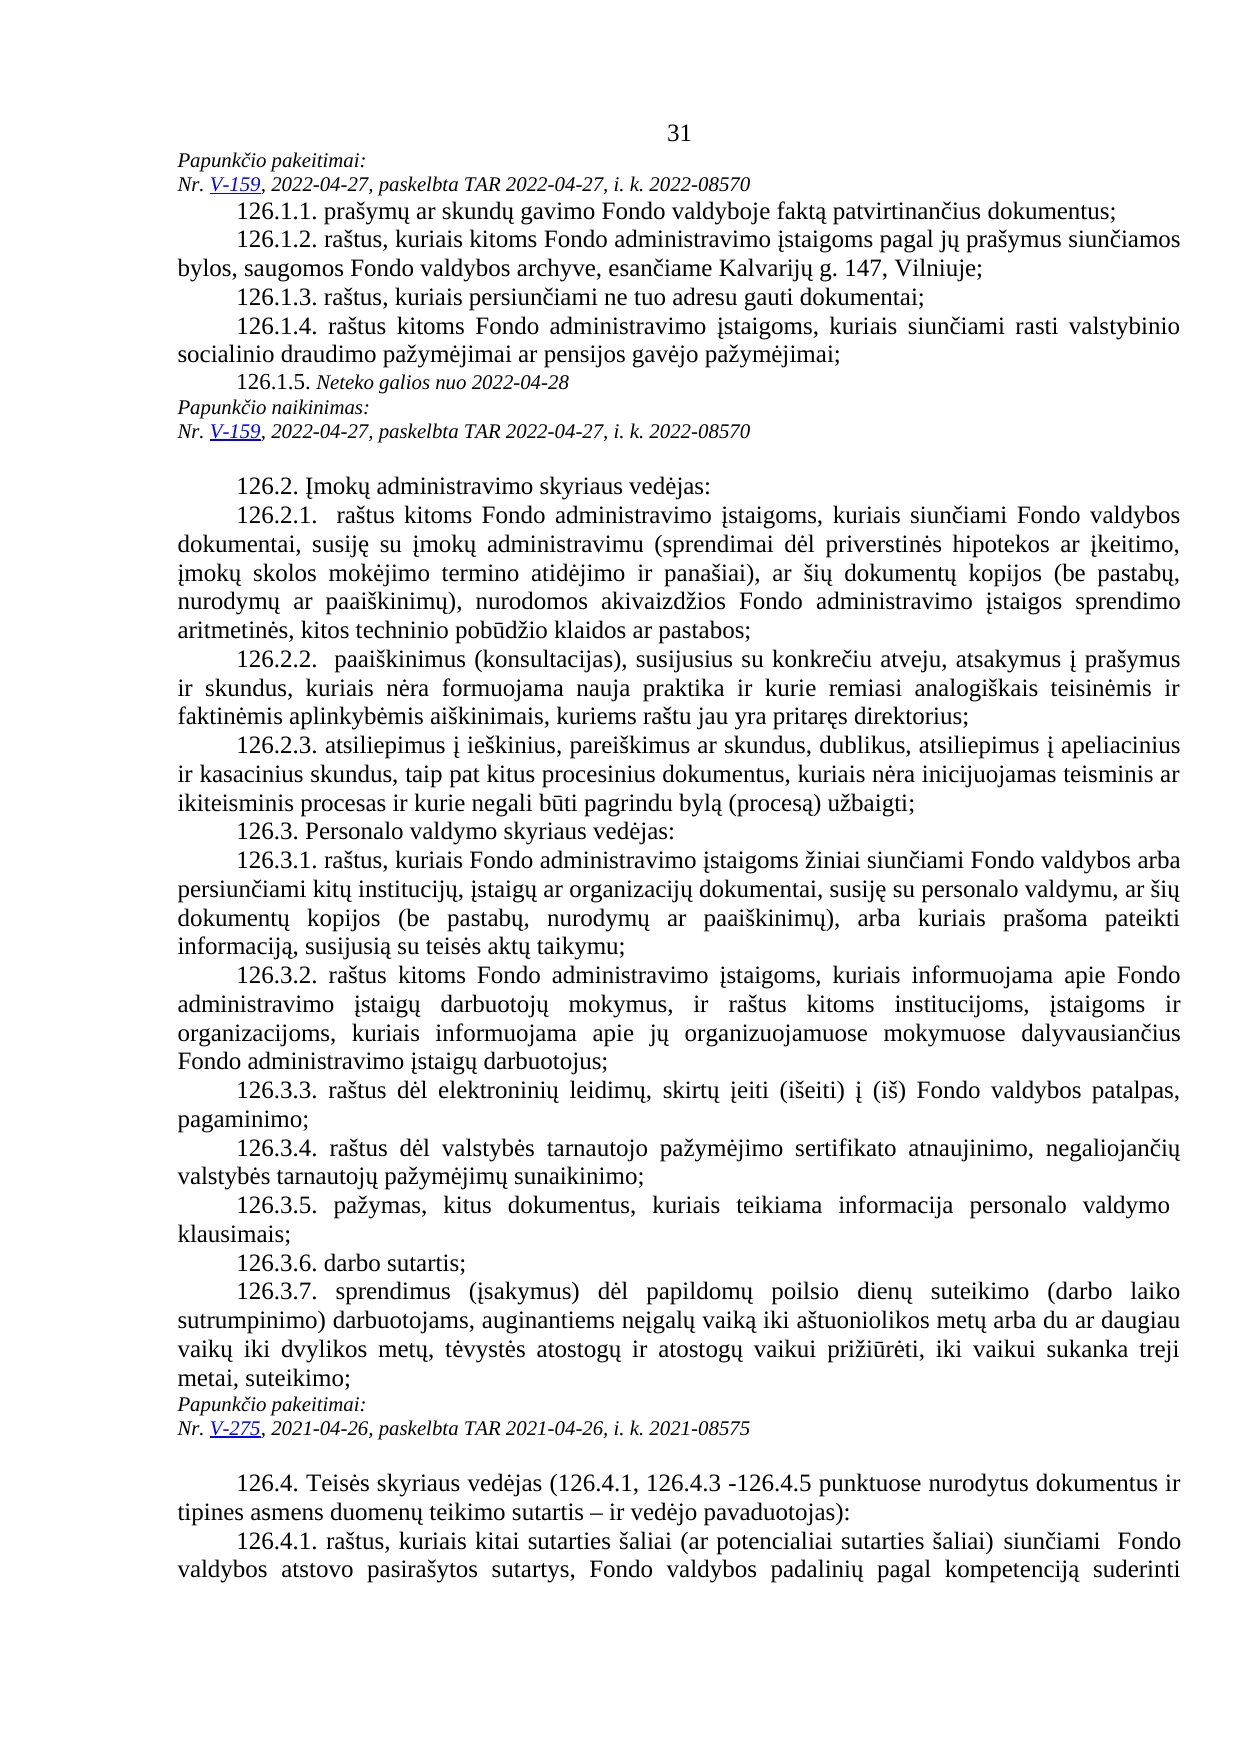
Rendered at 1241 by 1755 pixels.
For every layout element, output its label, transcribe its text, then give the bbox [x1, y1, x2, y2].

text Papunkčio pakeitimai: [177, 148, 1181, 172]
text Nr. V-159, 2022-04-27, paskelbta TAR 2022-04-27, i. k. 2022-08570 [177, 419, 1181, 443]
text 126.2.1. raštus kitoms Fondo administravimo įstaigoms, kuriais siunčiami Fondo valdybos dokumentai, susiję su įmokų administravimu (sprendimai dėl priverstinės hipotekos ar įkeitimo, įmokų skolos mokėjimo termino atidėjimo ir panašiai), ar šių dokumentų kopijos (be pastabų, nurodymų ar paaiškinimų), nurodomos akivaizdžios Fondo administravimo įstaigos sprendimo aritmetinės, kitos techninio pobūdžio klaidos ar pastabos; [177, 500, 1181, 644]
text 126.2. Įmokų administravimo skyriaus vedėjas: [177, 471, 1181, 500]
text 126.1.4. raštus kitoms Fondo administravimo įstaigoms, kuriais siunčiami rasti valstybinio socialinio draudimo pažymėjimai ar pensijos gavėjo pažymėjimai; [177, 311, 1181, 368]
text 126.1.3. raštus, kuriais persiunčiami ne tuo adresu gauti dokumentai; [177, 282, 1181, 311]
text 126.4. Teisės skyriaus vedėjas (126.4.1, 126.4.3 -126.4.5 punktuose nurodytus dokumentus ir tipines asmens duomenų teikimo sutartis – ir vedėjo pavaduotojas): [177, 1468, 1181, 1526]
text 126.3. Personalo valdymo skyriaus vedėjas: [177, 816, 1181, 845]
text 126.1.5. Neteko galios nuo 2022-04-28 [177, 368, 1181, 394]
text 126.3.3. raštus dėl elektroninių leidimų, skirtų įeiti (išeiti) į (iš) Fondo valdybos patalpas, pagaminimo; [177, 1075, 1181, 1133]
text 126.3.6. darbo sutartis; [177, 1248, 1181, 1276]
text 126.2.3. atsiliepimus į ieškinius, pareiškimus ar skundus, dublikus, atsiliepimus į apeliacinius ir kasacinius skundus, taip pat kitus procesinius dokumentus, kuriais nėra inicijuojamas teisminis ar ikiteisminis procesas ir kurie negali būti pagrindu bylą (procesą) užbaigti; [177, 730, 1181, 816]
text 126.3.4. raštus dėl valstybės tarnautojo pažymėjimo sertifikato atnaujinimo, negaliojančių valstybės tarnautojų pažymėjimų sunaikinimo; [177, 1133, 1181, 1190]
text 126.2.2. paaiškinimus (konsultacijas), susijusius su konkrečiu atveju, atsakymus į prašymus ir skundus, kuriais nėra formuojama nauja praktika ir kurie remiasi analogiškais teisinėmis ir faktinėmis aplinkybėmis aiškinimais, kuriems raštu jau yra pritaręs direktorius; [177, 644, 1181, 730]
text Nr. V-159, 2022-04-27, paskelbta TAR 2022-04-27, i. k. 2022-08570 [177, 172, 1181, 196]
text 126.1.2. raštus, kuriais kitoms Fondo administravimo įstaigoms pagal jų prašymus siunčiamos bylos, saugomos Fondo valdybos archyve, esančiame Kalvarijų g. 147, Vilniuje; [177, 224, 1181, 282]
text Papunkčio naikinimas: [177, 394, 1181, 419]
text 126.3.5. pažymas, kitus dokumentus, kuriais teikiama informacija personalo valdymo klausimais; [177, 1190, 1171, 1248]
text Papunkčio pakeitimai: [177, 1391, 1181, 1416]
text 126.3.1. raštus, kuriais Fondo administravimo įstaigoms žiniai siunčiami Fondo valdybos arba persiunčiami kitų institucijų, įstaigų ar organizacijų dokumentai, susiję su personalo valdymu, ar šių dokumentų kopijos (be pastabų, nurodymų ar paaiškinimų), arba kuriais prašoma pateikti informaciją, susijusią su teisės aktų taikymu; [177, 845, 1181, 960]
text 126.1.1. prašymų ar skundų gavimo Fondo valdyboje faktą patvirtinančius dokumentus; [177, 196, 1181, 224]
text 126.3.7. sprendimus (įsakymus) dėl papildomų poilsio dienų suteikimo (darbo laiko sutrumpinimo) darbuotojams, auginantiems neįgalų vaiką iki aštuoniolikos metų arba du ar daugiau vaikų iki dvylikos metų, tėvystės atostogų ir atostogų vaikui prižiūrėti, iki vaikui sukanka treji metai, suteikimo; [177, 1276, 1181, 1391]
text 126.4.1. raštus, kuriais kitai sutarties šaliai (ar potencialiai sutarties šaliai) siunčiami Fondo valdybos atstovo pasirašytos sutartys, Fondo valdybos padalinių pagal kompetenciją suderinti [177, 1526, 1181, 1583]
text 126.3.2. raštus kitoms Fondo administravimo įstaigoms, kuriais informuojama apie Fondo administravimo įstaigų darbuotojų mokymus, ir raštus kitoms institucijoms, įstaigoms ir organizacijoms, kuriais informuojama apie jų organizuojamuose mokymuose dalyvausiančius Fondo administravimo įstaigų darbuotojus; [177, 960, 1181, 1075]
text Nr. V-275, 2021-04-26, paskelbta TAR 2021-04-26, i. k. 2021-08575 [177, 1416, 1181, 1439]
